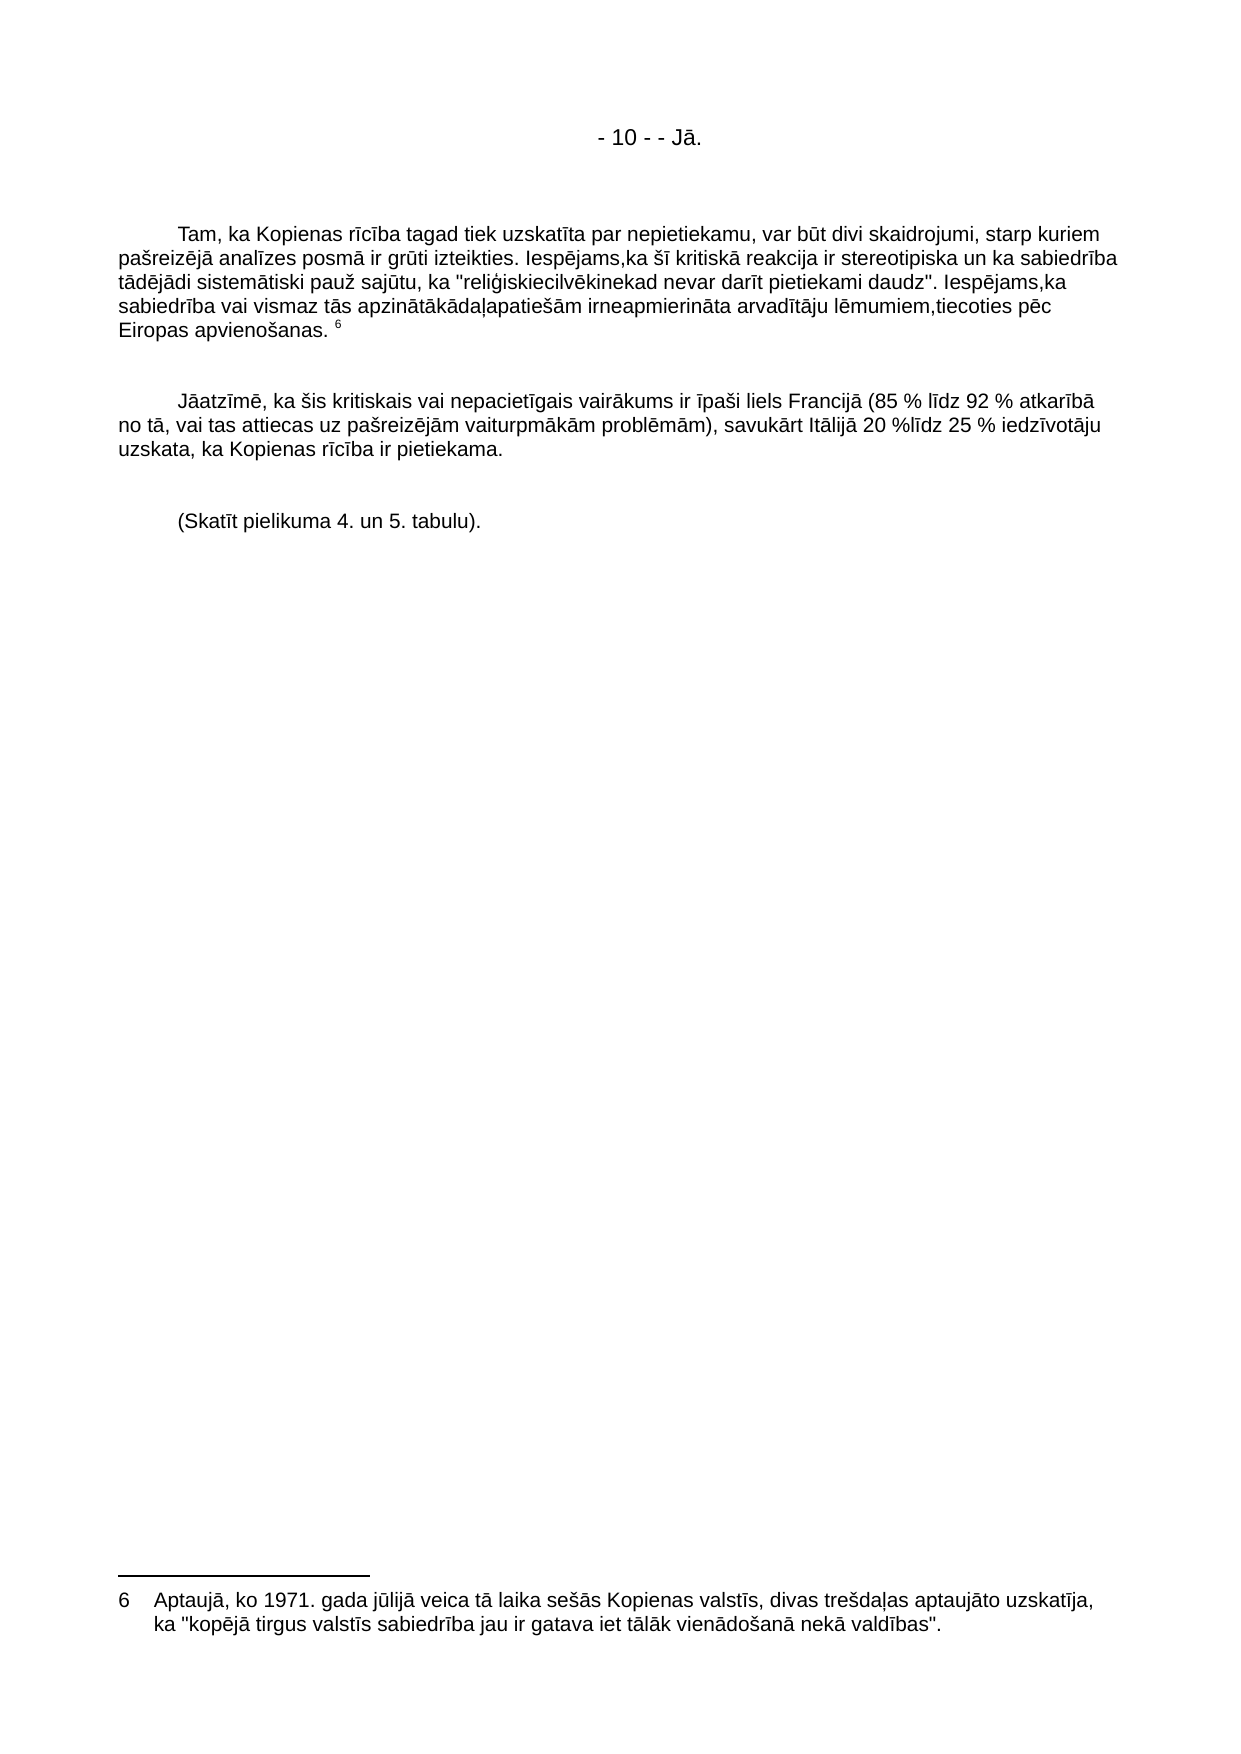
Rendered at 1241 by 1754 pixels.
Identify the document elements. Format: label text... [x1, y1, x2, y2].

text Aptaujā, ko 1971. gada jūlijā veica tā laika sešās Kopienas valstīs, divas trešdaļas aptaujāto uzskatīja, ka "kopējā tirgus valstīs sabiedrība jau ir gatava iet tālāk vienādošanā nekā valdības". [118, 1588, 1122, 1636]
text Jāatzīmē, ka šis kritiskais vai nepacietīgais vairākums ir īpaši liels Francijā (85 % līdz 92 % atkarībā no tā, vai tas attiecas uz pašreizējām vaiturpmākām problēmām), savukārt Itālijā 20 %līdz 25 % iedzīvotāju uzskata, ka Kopienas rīcība ir pietiekama. [118, 389, 1122, 461]
text Tam, ka Kopienas rīcība tagad tiek uzskatīta par nepietiekamu, var būt divi skaidrojumi, starp kuriem pašreizējā analīzes posmā ir grūti izteikties. Iespējams,ka šī kritiskā reakcija ir stereotipiska un ka sabiedrība tādējādi sistemātiski pauž sajūtu, ka "reliģiskiecilvēkinekad nevar darīt pietiekami daudz". Iespējams,ka sabiedrība vai vismaz tās apzinātākādaļapatiešām irneapmierināta arvadītāju lēmumiem,tiecoties pēc Eiropas apvienošanas. [118, 222, 1122, 341]
text (Skatīt pielikuma 4. un 5. tabulu). [118, 509, 1122, 533]
